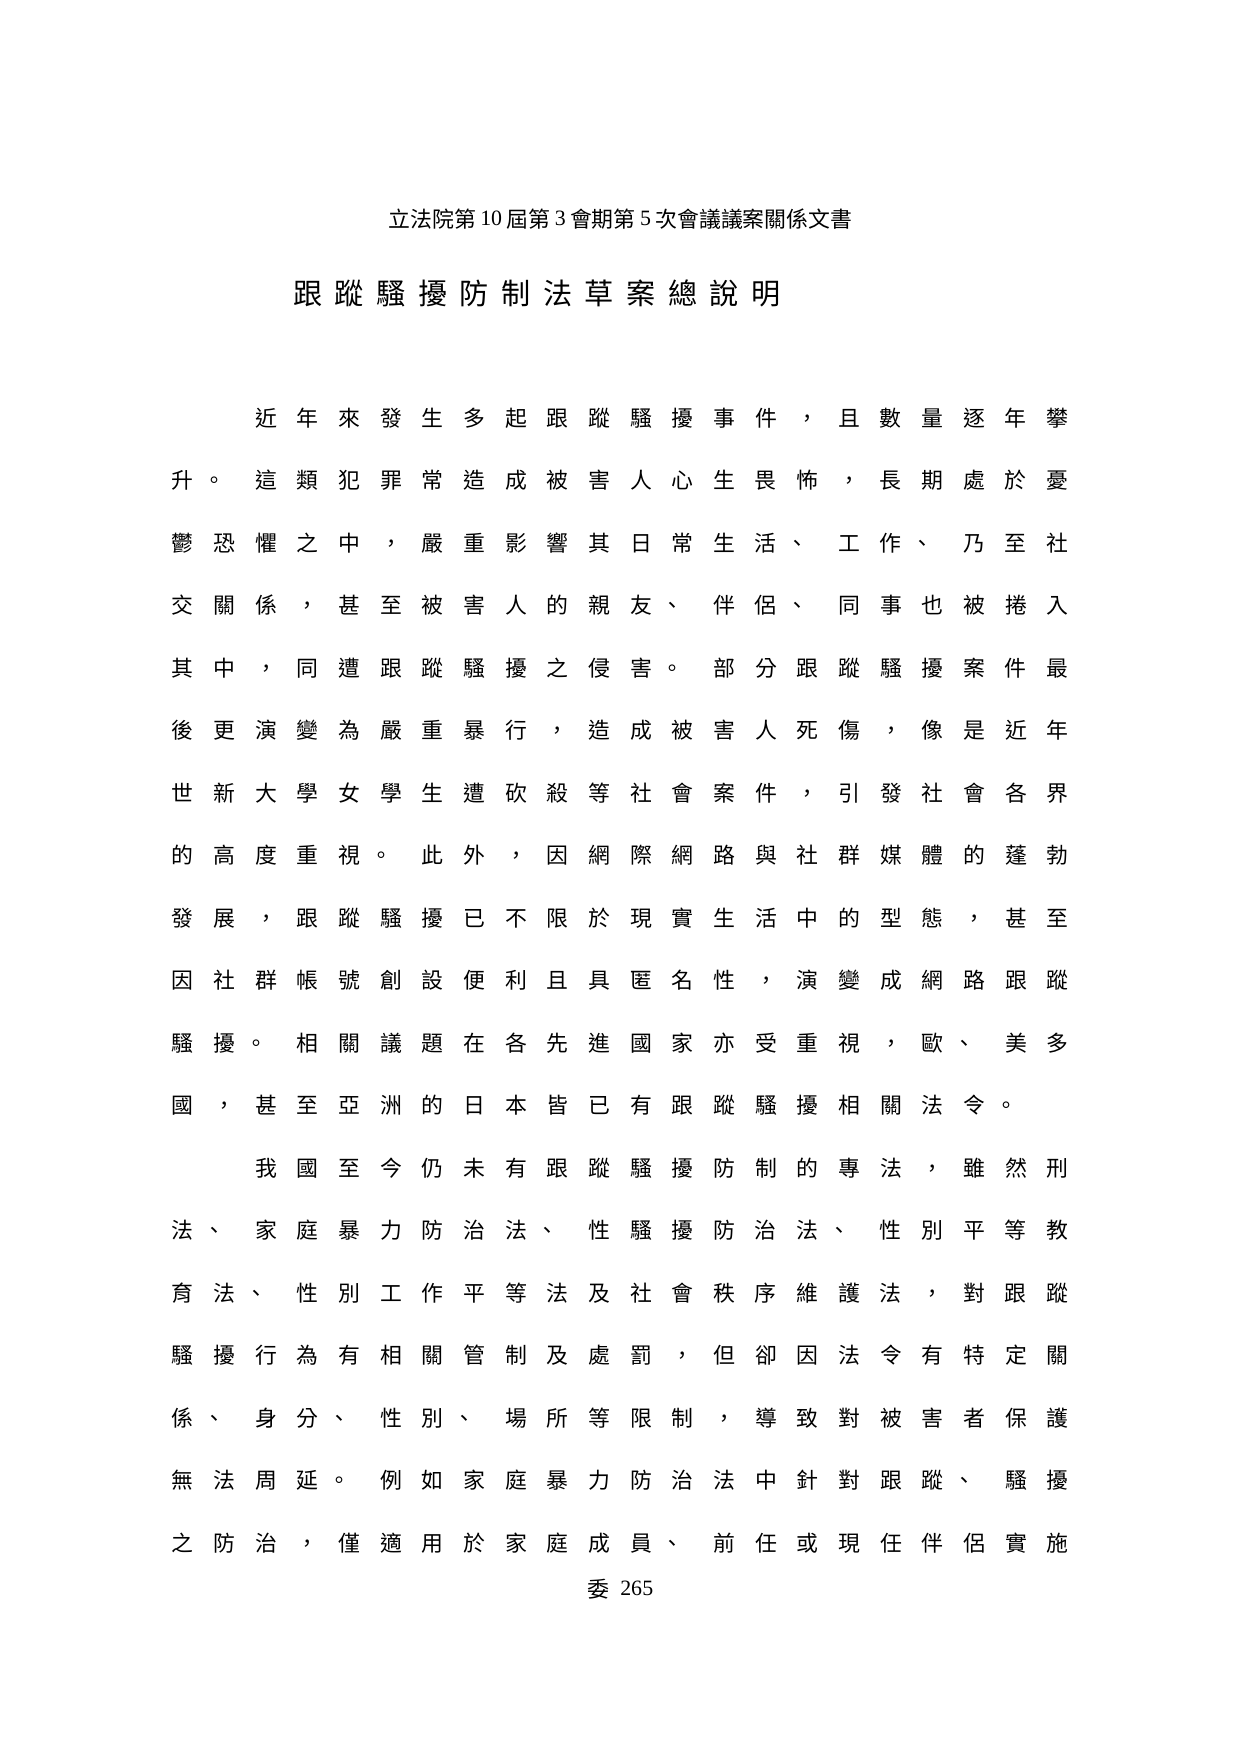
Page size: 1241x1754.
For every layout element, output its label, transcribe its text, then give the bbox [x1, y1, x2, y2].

text 我國至今仍未有跟蹤騷擾防制的專法，雖然刑法、家庭暴力防治法、性騷擾防治法、性別平等教育法、性別工作平等法及社會秩序維護法，對跟蹤騷擾行為有相關管制及處罰，但卻因法令有特定關係、身分、性別、場所等限制，導致對被害者保護無法周延。例如家庭暴力防治法中針對跟蹤、騷擾之防治，僅適用於家庭成員、前任或現任伴侶實施 [162, 1125, 1078, 1563]
text 近年來發生多起跟蹤騷擾事件，且數量逐年攀升。這類犯罪常造成被害人心生畏怖，長期處於憂鬱恐懼之中，嚴重影響其日常生活、工作、乃至社交關係，甚至被害人的親友、伴侶、同事也被捲入其中，同遭跟蹤騷擾之侵害。部分跟蹤騷擾案件最後更演變為嚴重暴行，造成被害人死傷，像是近年世新大學女學生遭砍殺等社會案件，引發社會各界的高度重視。此外，因網際網路與社群媒體的蓬勃發展，跟蹤騷擾已不限於現實生活中的型態，甚至因社群帳號創設便利且具匿名性，演變成網路跟蹤騷擾。相關議題在各先進國家亦受重視，歐、美多國，甚至亞洲的日本皆已有跟蹤騷擾相關法令。 [162, 375, 1078, 1125]
text 跟蹤騷擾防制法草案總說明 [272, 250, 1078, 313]
